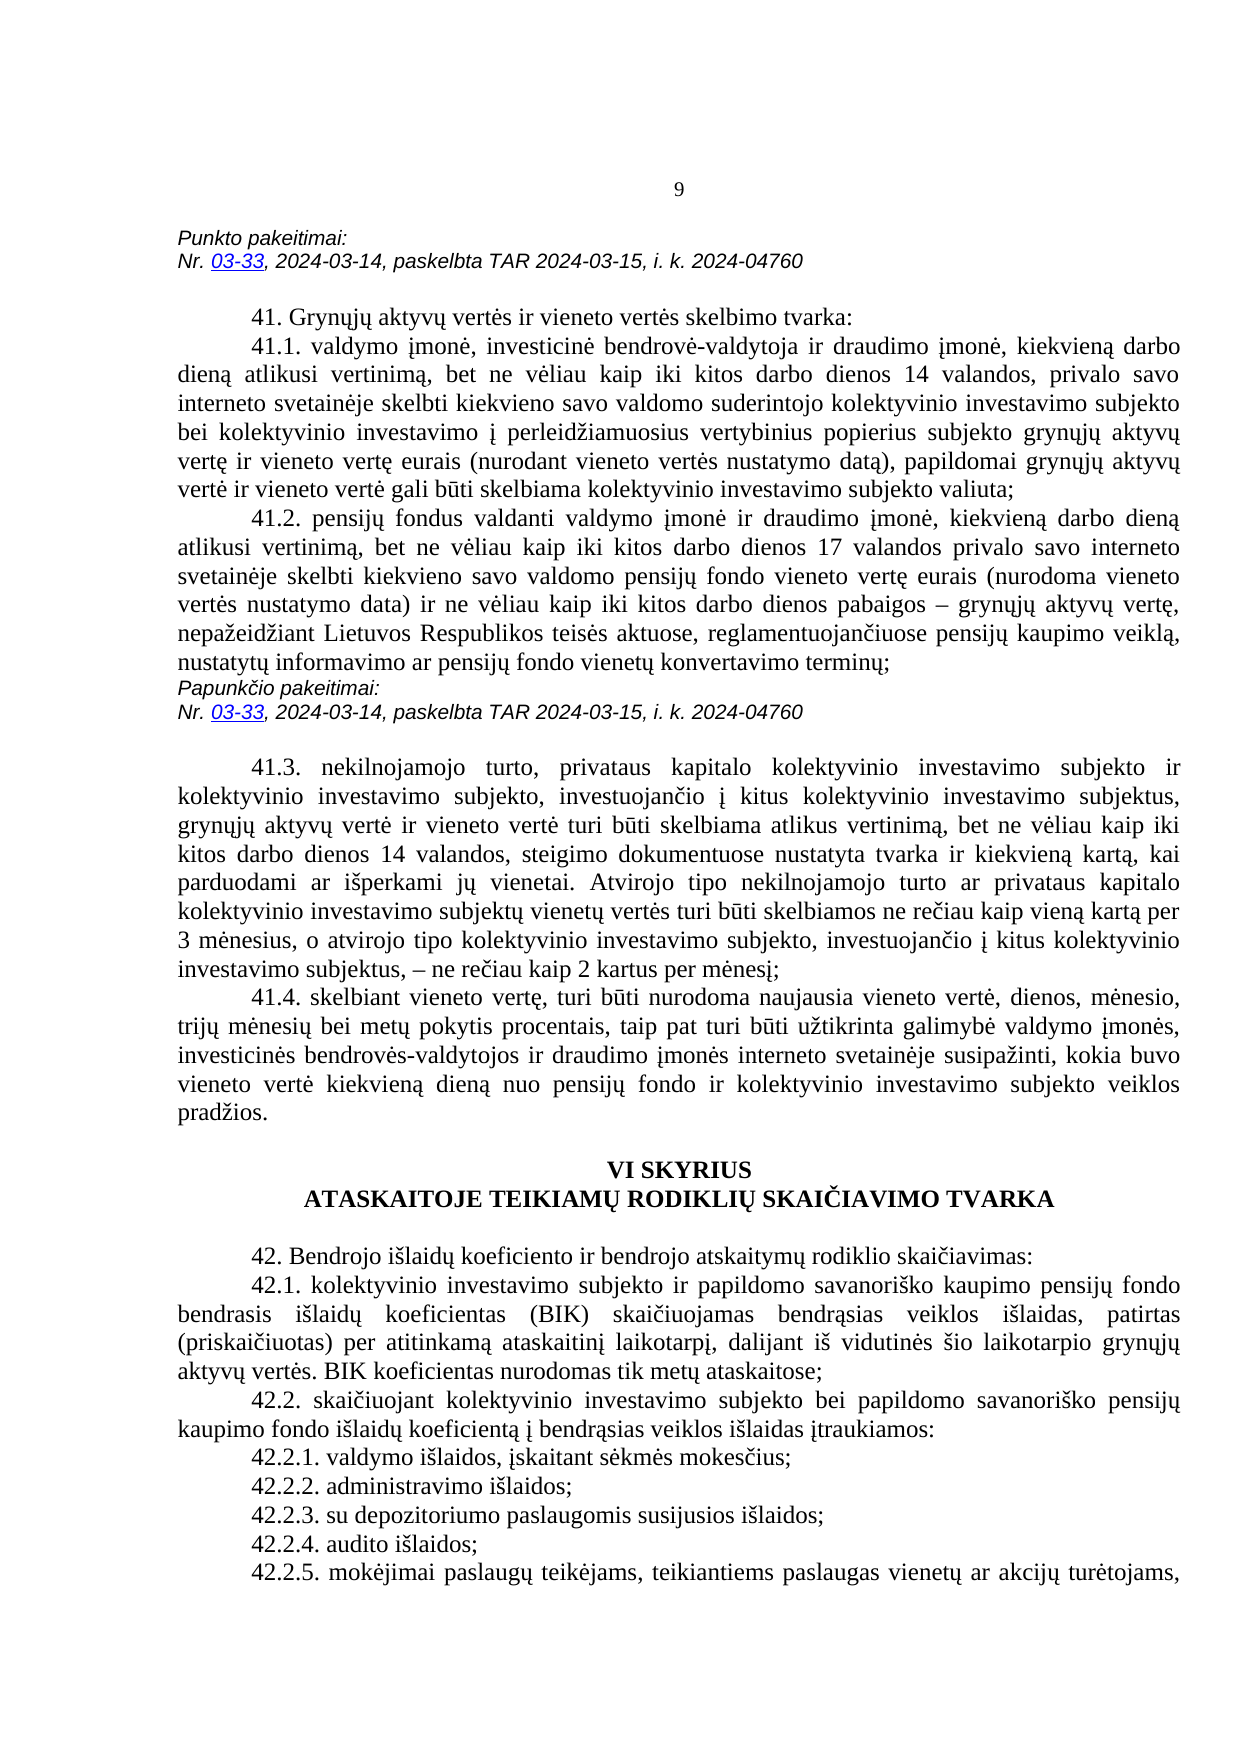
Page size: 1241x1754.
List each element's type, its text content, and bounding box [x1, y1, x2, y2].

text 42.2. skaičiuojant kolektyvinio investavimo subjekto bei papildomo savanoriško pensijų kaupimo fondo išlaidų koeficientą į bendrąsias veiklos išlaidas įtraukiamos: [177, 1385, 1181, 1442]
text Nr. 03-33, 2024-03-14, paskelbta TAR 2024-03-15, i. k. 2024-04760 [177, 700, 1181, 724]
text Papunkčio pakeitimai: [177, 676, 1181, 700]
text ATASKAITOJE TEIKIAMŲ RODIKLIŲ SKAIČIAVIMO TVARKA [177, 1184, 1181, 1212]
text 42.1. kolektyvinio investavimo subjekto ir papildomo savanoriško kaupimo pensijų fondo bendrasis išlaidų koeficientas (BIK) skaičiuojamas bendrąsias veiklos išlaidas, patirtas (priskaičiuotas) per atitinkamą ataskaitinį laikotarpį, dalijant iš vidutinės šio laikotarpio grynųjų aktyvų vertės. BIK koeficientas nurodomas tik metų ataskaitose; [177, 1270, 1181, 1385]
text 42.2.1. valdymo išlaidos, įskaitant sėkmės mokesčius; [177, 1442, 1181, 1471]
text 41.3. nekilnojamojo turto, privataus kapitalo kolektyvinio investavimo subjekto ir kolektyvinio investavimo subjekto, investuojančio į kitus kolektyvinio investavimo subjektus, grynųjų aktyvų vertė ir vieneto vertė turi būti skelbiama atlikus vertinimą, bet ne vėliau kaip iki kitos darbo dienos 14 valandos, steigimo dokumentuose nustatyta tvarka ir kiekvieną kartą, kai parduodami ar išperkami jų vienetai. Atvirojo tipo nekilnojamojo turto ar privataus kapitalo kolektyvinio investavimo subjektų vienetų vertės turi būti skelbiamos ne rečiau kaip vieną kartą per 3 mėnesius, o atvirojo tipo kolektyvinio investavimo subjekto, investuojančio į kitus kolektyvinio investavimo subjektus, – ne rečiau kaip 2 kartus per mėnesį; [177, 752, 1181, 982]
text 42.2.2. administravimo išlaidos; [177, 1471, 1181, 1500]
text 41.1. valdymo įmonė, investicinė bendrovė-valdytoja ir draudimo įmonė, kiekvieną darbo dieną atlikusi vertinimą, bet ne vėliau kaip iki kitos darbo dienos 14 valandos, privalo savo interneto svetainėje skelbti kiekvieno savo valdomo suderintojo kolektyvinio investavimo subjekto bei kolektyvinio investavimo į perleidžiamuosius vertybinius popierius subjekto grynųjų aktyvų vertę ir vieneto vertę eurais (nurodant vieneto vertės nustatymo datą), papildomai grynųjų aktyvų vertė ir vieneto vertė gali būti skelbiama kolektyvinio investavimo subjekto valiuta; [177, 331, 1181, 503]
text 42.2.5. mokėjimai paslaugų teikėjams, teikiantiems paslaugas vienetų ar akcijų turėtojams, [177, 1557, 1181, 1586]
text 42. Bendrojo išlaidų koeficiento ir bendrojo atskaitymų rodiklio skaičiavimas: [177, 1241, 1181, 1270]
text VI SKYRIUS [177, 1155, 1181, 1184]
text 41.4. skelbiant vieneto vertę, turi būti nurodoma naujausia vieneto vertė, dienos, mėnesio, trijų mėnesių bei metų pokytis procentais, taip pat turi būti užtikrinta galimybė valdymo įmonės, investicinės bendrovės-valdytojos ir draudimo įmonės interneto svetainėje susipažinti, kokia buvo vieneto vertė kiekvieną dieną nuo pensijų fondo ir kolektyvinio investavimo subjekto veiklos pradžios. [177, 982, 1181, 1126]
text 41.2. pensijų fondus valdanti valdymo įmonė ir draudimo įmonė, kiekvieną darbo dieną atlikusi vertinimą, bet ne vėliau kaip iki kitos darbo dienos 17 valandos privalo savo interneto svetainėje skelbti kiekvieno savo valdomo pensijų fondo vieneto vertę eurais (nurodoma vieneto vertės nustatymo data) ir ne vėliau kaip iki kitos darbo dienos pabaigos – grynųjų aktyvų vertę, nepažeidžiant Lietuvos Respublikos teisės aktuose, reglamentuojančiuose pensijų kaupimo veiklą, nustatytų informavimo ar pensijų fondo vienetų konvertavimo terminų; [177, 503, 1181, 676]
text 42.2.4. audito išlaidos; [177, 1529, 1181, 1557]
text Punkto pakeitimai: [177, 225, 1181, 249]
text Nr. 03-33, 2024-03-14, paskelbta TAR 2024-03-15, i. k. 2024-04760 [177, 249, 1181, 273]
text 41. Grynųjų aktyvų vertės ir vieneto vertės skelbimo tvarka: [177, 302, 1181, 331]
text 42.2.3. su depozitoriumo paslaugomis susijusios išlaidos; [177, 1500, 1181, 1529]
